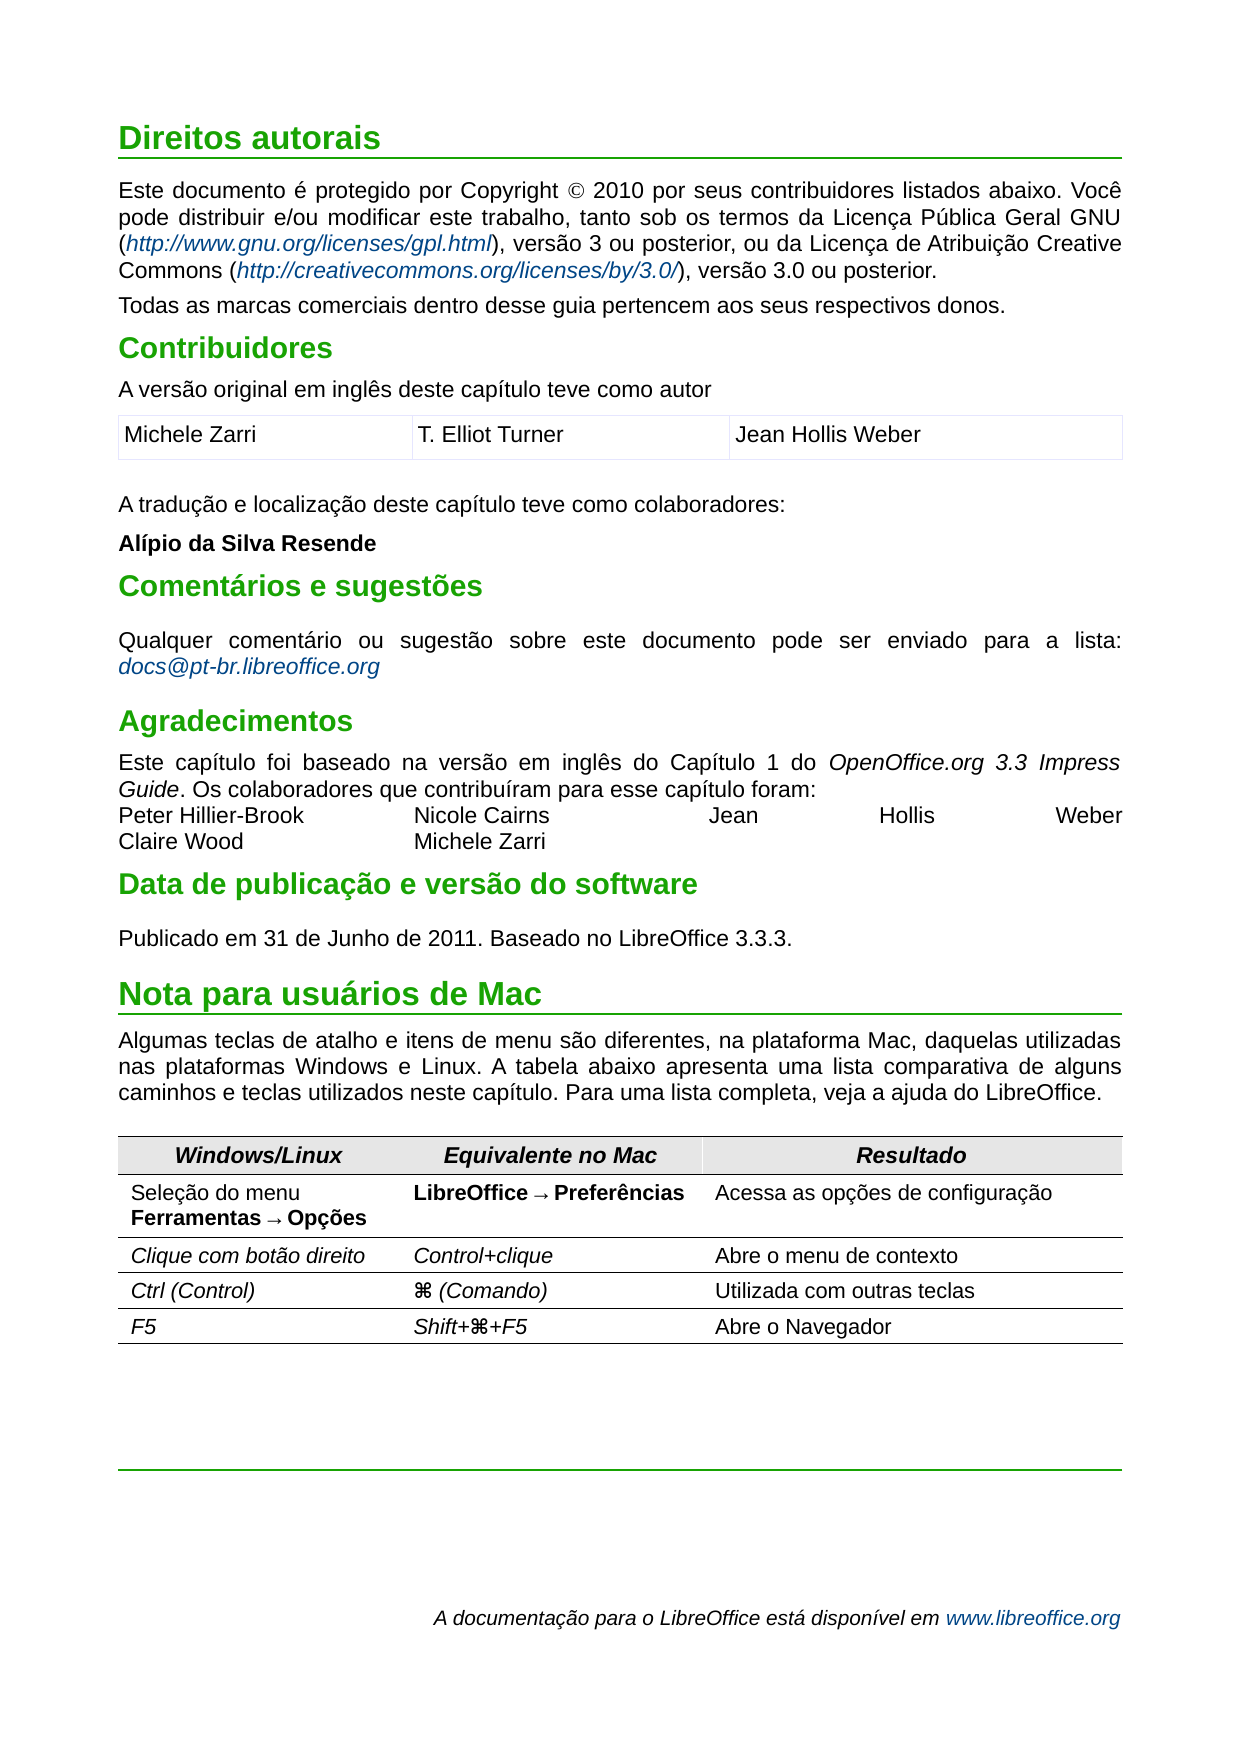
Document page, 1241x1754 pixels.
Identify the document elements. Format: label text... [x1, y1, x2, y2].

table_cell ⌘ (Comando) [401, 1273, 702, 1308]
table_cell Abre o Navegador [703, 1309, 1122, 1343]
text Agradecimentos [118, 703, 1122, 737]
table_header Windows/Linux [118, 1137, 401, 1174]
table_cell Utilizada com outras teclas [703, 1273, 1122, 1308]
text Data de publicação e versão do software [118, 866, 1122, 901]
text Peter Hillier-Brook Nicole Cairns Jean Hollis Weber Claire Wood Michele Zarri [118, 802, 1122, 854]
text Publicado em 31 de Junho de 2011. Baseado no LibreOffice 3.3.3. [118, 924, 1122, 951]
table_cell Abre o menu de contexto [703, 1238, 1122, 1272]
table_cell Shift+⌘+F5 [401, 1309, 702, 1343]
table_header Jean Hollis Weber [730, 416, 1122, 459]
text Este capítulo foi baseado na versão em inglês do Capítulo 1 do OpenOffice.org 3.3 Impress Guide. Os colaboradores que contribuíram para esse capítulo foram: [118, 749, 1122, 802]
text Algumas teclas de atalho e itens de menu são diferentes, na plataforma Mac, daquelas utilizadas nas plataformas Windows e Linux. A tabela abaixo apresenta uma lista comparativa de alguns caminhos e teclas utilizados neste capítulo. Para uma lista completa, veja a ajuda do LibreOffice. [118, 1027, 1122, 1106]
table_cell F5 [118, 1309, 401, 1343]
text Alípio da Silva Resende [118, 529, 1122, 556]
text Contribuidores [118, 330, 1122, 364]
table_cell LibreOffice → Preferências [401, 1175, 702, 1237]
text Comentários e sugestões [118, 568, 1122, 603]
table_cell Seleção do menu Ferramentas → Opções [118, 1175, 401, 1237]
table_header Equivalente no Mac [401, 1137, 702, 1174]
table_cell Acessa as opções de configuração [703, 1175, 1122, 1237]
text A tradução e localização deste capítulo teve como colaboradores: [118, 491, 1122, 518]
text Todas as marcas comerciais dentro desse guia pertencem aos seus respectivos donos. [118, 292, 1122, 318]
text A versão original em inglês deste capítulo teve como autor [118, 376, 1122, 403]
table_cell Control+clique [401, 1238, 702, 1272]
text Qualquer comentário ou sugestão sobre este documento pode ser enviado para a lista: docs@pt-br.libreoffice.org [118, 627, 1122, 679]
subtitle Direitos autorais [118, 118, 1122, 157]
table_header T. Elliot Turner [413, 416, 729, 459]
table_header Resultado [703, 1137, 1122, 1174]
table_header Michele Zarri [119, 416, 412, 459]
table_cell Ctrl (Control) [118, 1273, 401, 1308]
table_cell Clique com botão direito [118, 1238, 401, 1272]
text Este documento é protegido por Copyright © 2010 por seus contribuidores listados abaixo. Você pode distribuir e/ou modificar este trabalho, tanto sob os termos da Licença Pública Geral GNU (http://www.gnu.org/licenses/gpl.html), versão 3 ou posterior, ou da Licença de Atribuição Creative Commons (http://creativecommons.org/licenses/by/3.0/), versão 3.0 ou posterior. [118, 177, 1122, 283]
subtitle Nota para usuários de Mac [118, 974, 1122, 1013]
